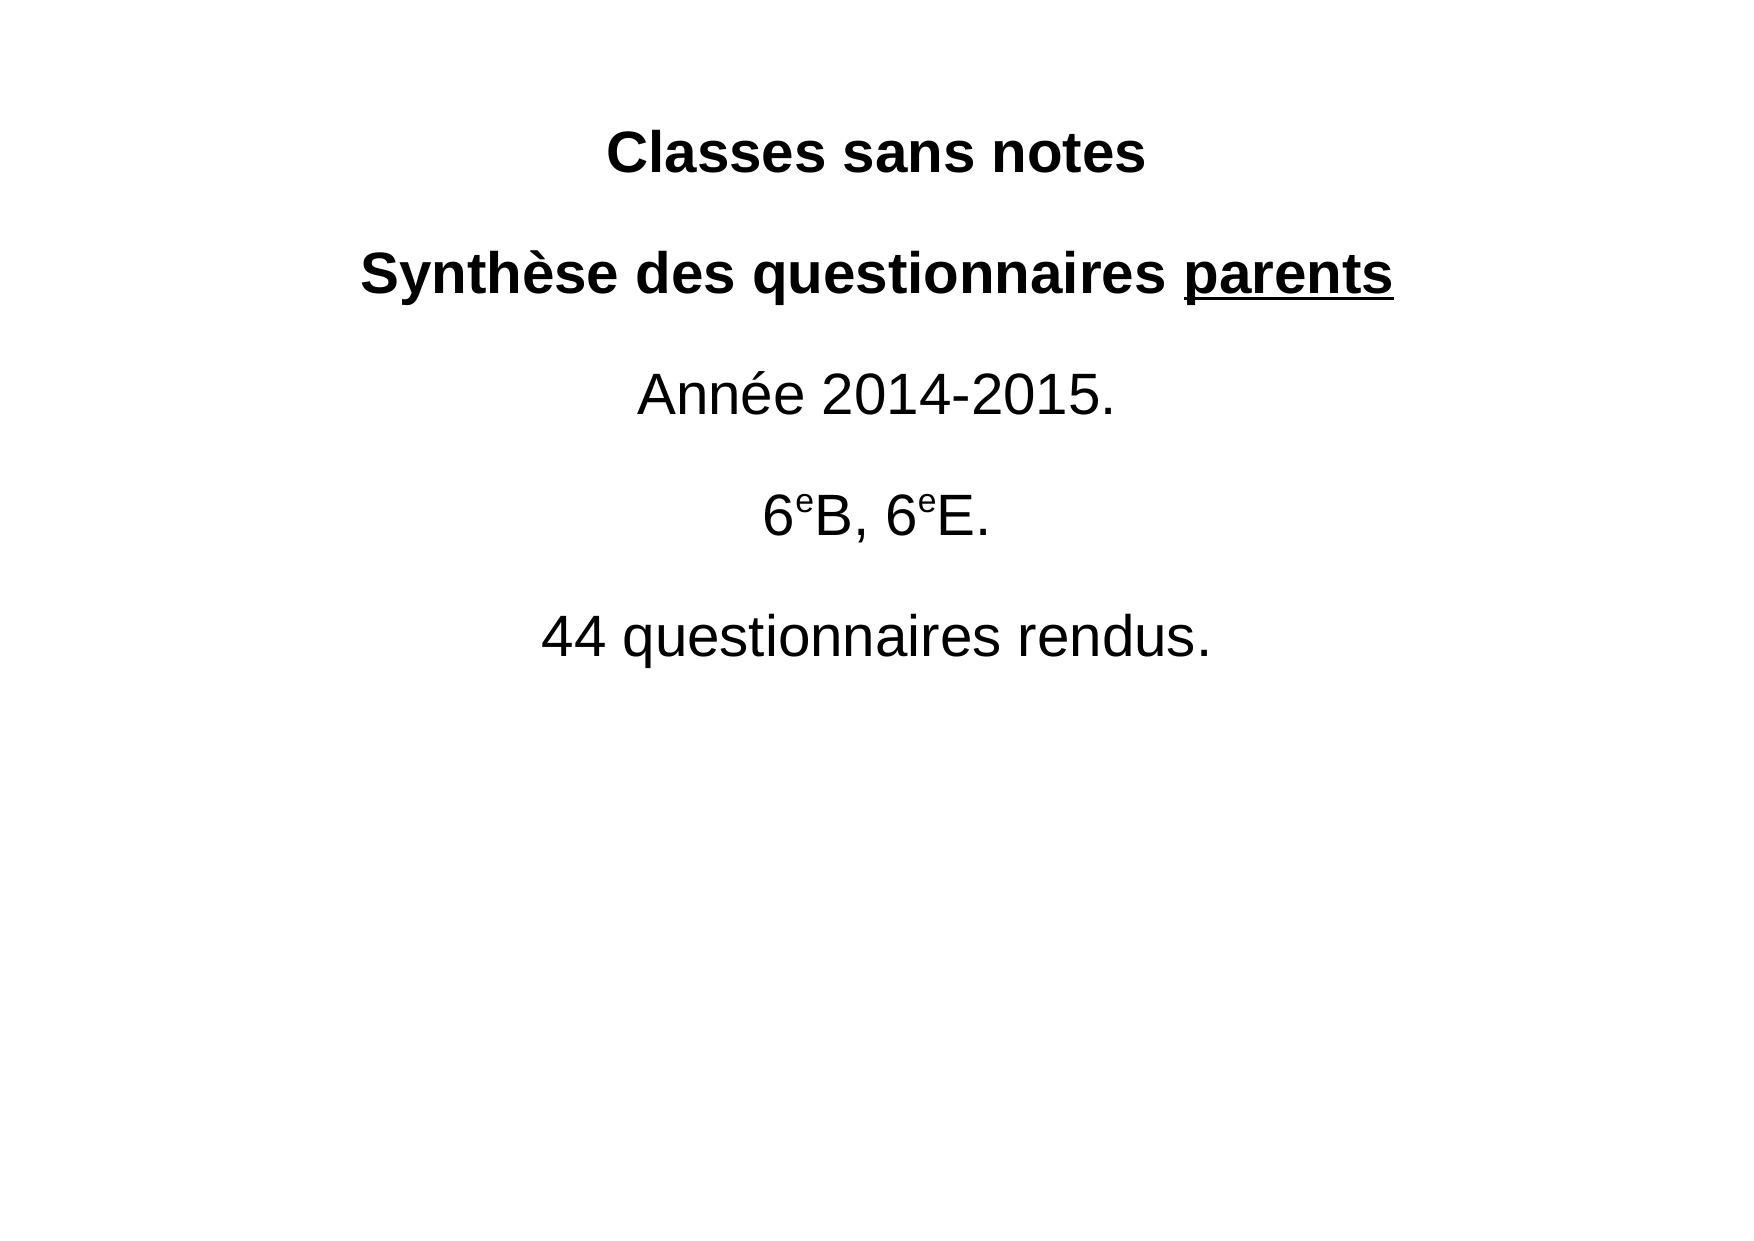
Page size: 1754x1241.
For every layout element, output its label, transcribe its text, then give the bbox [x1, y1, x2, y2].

text Classes sans notes [118, 118, 1636, 185]
text Année 2014-2015. [118, 360, 1636, 427]
text Synthèse des questionnaires parents [118, 239, 1636, 306]
text 44 questionnaires rendus. [118, 601, 1636, 668]
text 6eB, 6eE. [118, 481, 1636, 548]
